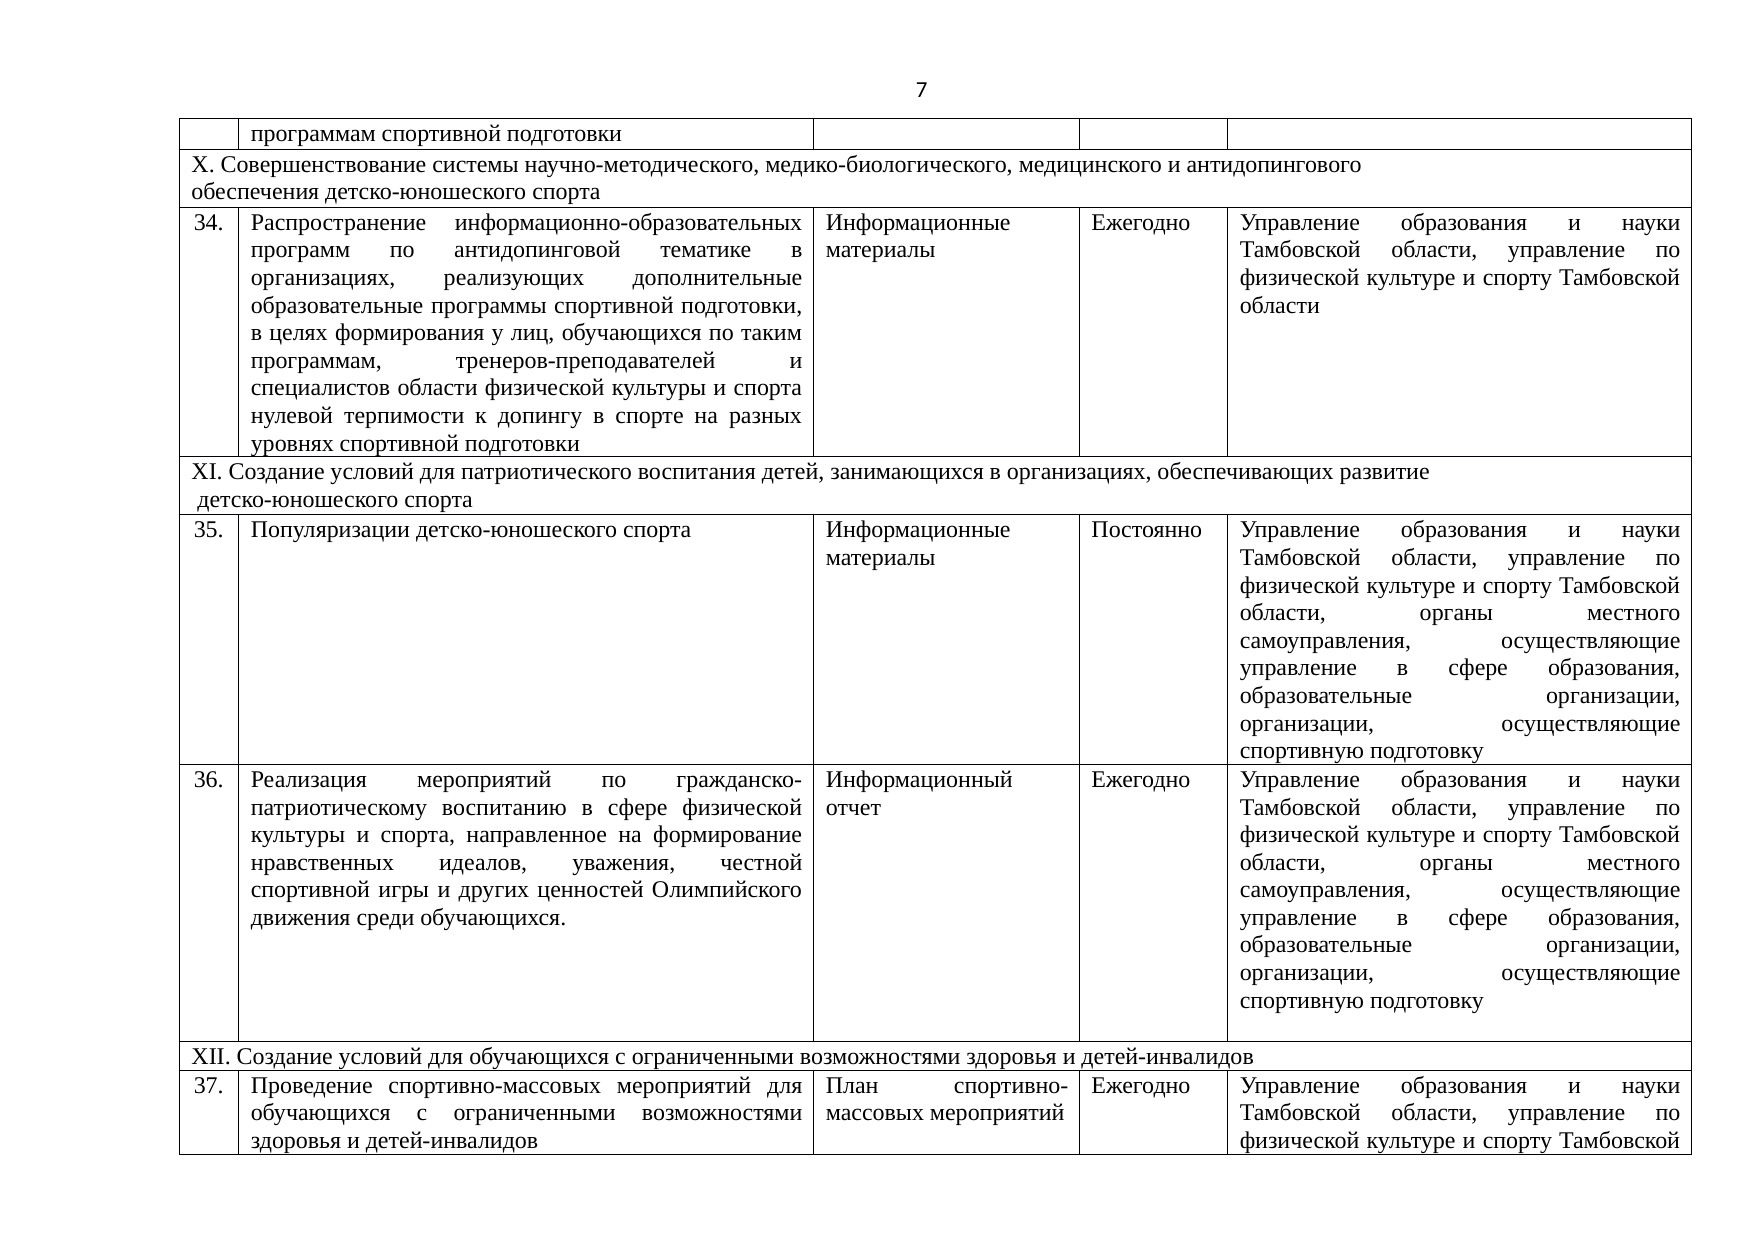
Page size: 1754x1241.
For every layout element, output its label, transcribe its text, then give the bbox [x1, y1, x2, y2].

table_cell Информационные материалы [814, 515, 1079, 764]
table_cell X. Совершенствование системы научно-методического, медико-биологического, медицинского и антидопингового обеспечения детско-юношеского спорта [180, 150, 1691, 207]
table_cell XII. Создание условий для обучающихся с ограниченными возможностями здоровья и детей-инвалидов [180, 1042, 1691, 1069]
table_cell [1228, 119, 1691, 149]
table_cell Проведение спортивно-массовых мероприятий для обучающихся с ограниченными возможностями здоровья и детей-инвалидов [239, 1071, 813, 1153]
table_cell Управление образования и науки Тамбовской области, управление по физической культуре и спорту Тамбовской области, органы местного самоуправления, осуществляющие управление в сфере образования, образовательные организации, организации, осуществляющие спортивную подготовку [1228, 515, 1691, 764]
table_cell Управление образования и науки Тамбовской области, управление по физической культуре и спорту Тамбовской [1228, 1071, 1691, 1153]
table_cell Ежегодно [1080, 1071, 1227, 1153]
table_cell Информационный отчет [814, 765, 1079, 1041]
table_cell [1080, 119, 1227, 149]
table_cell 36. [180, 765, 238, 1041]
table_cell Реализация мероприятий по гражданско-патриотическому воспитанию в сфере физической культуры и спорта, направленное на формирование нравственных идеалов, уважения, честной спортивной игры и других ценностей Олимпийского движения среди обучающихся. [239, 765, 813, 1041]
table_cell Ежегодно [1080, 208, 1227, 456]
table_cell Информационные материалы [814, 208, 1079, 456]
table_cell Распространение информационно-образовательных программ по антидопинговой тематике в организациях, реализующих дополнительные образовательные программы спортивной подготовки, в целях формирования у лиц, обучающихся по таким программам, тренеров-преподавателей и специалистов области физической культуры и спорта нулевой терпимости к допингу в спорте на разных уровнях спортивной подготовки [239, 208, 813, 456]
table_cell [814, 119, 1079, 149]
table_cell Популяризации детско-юношеского спорта [239, 515, 813, 764]
table_cell План спортивно-массовых мероприятий [814, 1071, 1079, 1153]
table_cell Управление образования и науки Тамбовской области, управление по физической культуре и спорту Тамбовской области, органы местного самоуправления, осуществляющие управление в сфере образования, образовательные организации, организации, осуществляющие спортивную подготовку [1228, 765, 1691, 1041]
table_cell 34. [180, 208, 238, 456]
table_cell 35. [180, 515, 238, 764]
table_cell XI. Создание условий для патриотического воспитания детей, занимающихся в организациях, обеспечивающих развитие детско-юношеского спорта [180, 457, 1691, 514]
table_cell [180, 119, 238, 149]
table_cell Постоянно [1080, 515, 1227, 764]
table_cell Управление образования и науки Тамбовской области, управление по физической культуре и спорту Тамбовской области [1228, 208, 1691, 456]
table_cell Ежегодно [1080, 765, 1227, 1041]
table_cell 37. [180, 1071, 238, 1153]
table_cell программам спортивной подготовки [239, 119, 813, 149]
